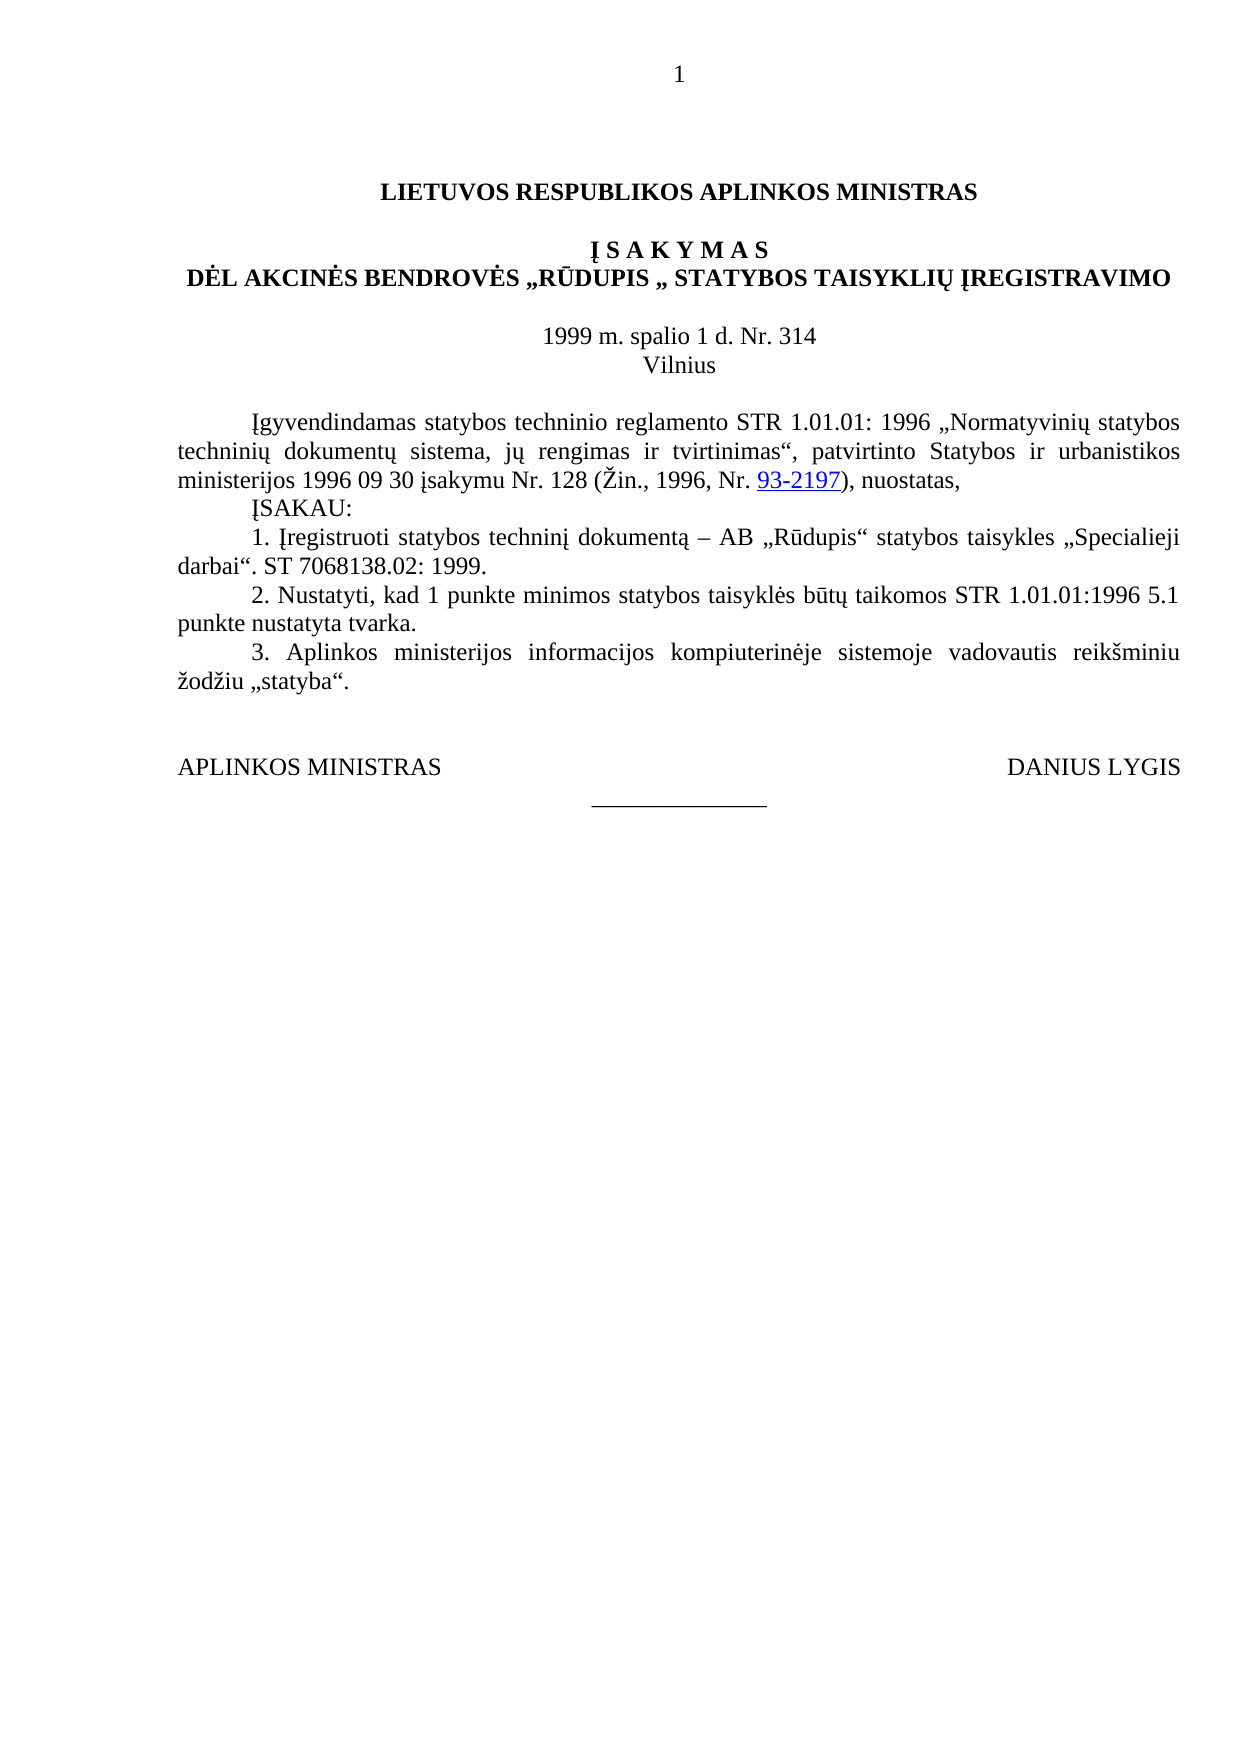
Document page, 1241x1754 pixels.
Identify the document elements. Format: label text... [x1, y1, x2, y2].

text ĮSAKAU: [177, 493, 1181, 522]
text LIETUVOS RESPUBLIKOS APLINKOS MINISTRAS [177, 177, 1181, 206]
text ______________ [177, 781, 1181, 810]
text 3. Aplinkos ministerijos informacijos kompiuterinėje sistemoje vadovautis reikšminiu žodžiu „statyba“. [177, 637, 1181, 695]
text 1999 m. spalio 1 d. Nr. 314 [177, 321, 1181, 350]
text DĖL AKCINĖS BENDROVĖS „RŪDUPIS „ STATYBOS TAISYKLIŲ ĮREGISTRAVIMO [177, 263, 1181, 292]
text Vilnius [177, 350, 1181, 378]
text 2. Nustatyti, kad 1 punkte minimos statybos taisyklės būtų taikomos STR 1.01.01:1996 5.1 punkte nustatyta tvarka. [177, 580, 1181, 637]
text Į S A K Y M A S [177, 235, 1181, 263]
text APLINKOS MINISTRAS DANIUS LYGIS [177, 752, 1181, 781]
text 1. Įregistruoti statybos techninį dokumentą – AB „Rūdupis“ statybos taisykles „Specialieji darbai“. ST 7068138.02: 1999. [177, 522, 1181, 580]
text Įgyvendindamas statybos techninio reglamento STR 1.01.01: 1996 „Normatyvinių statybos techninių dokumentų sistema, jų rengimas ir tvirtinimas“, patvirtinto Statybos ir urbanistikos ministerijos 1996 09 30 įsakymu Nr. 128 (Žin., 1996, Nr. 93-2197), nuostatas, [177, 407, 1181, 493]
